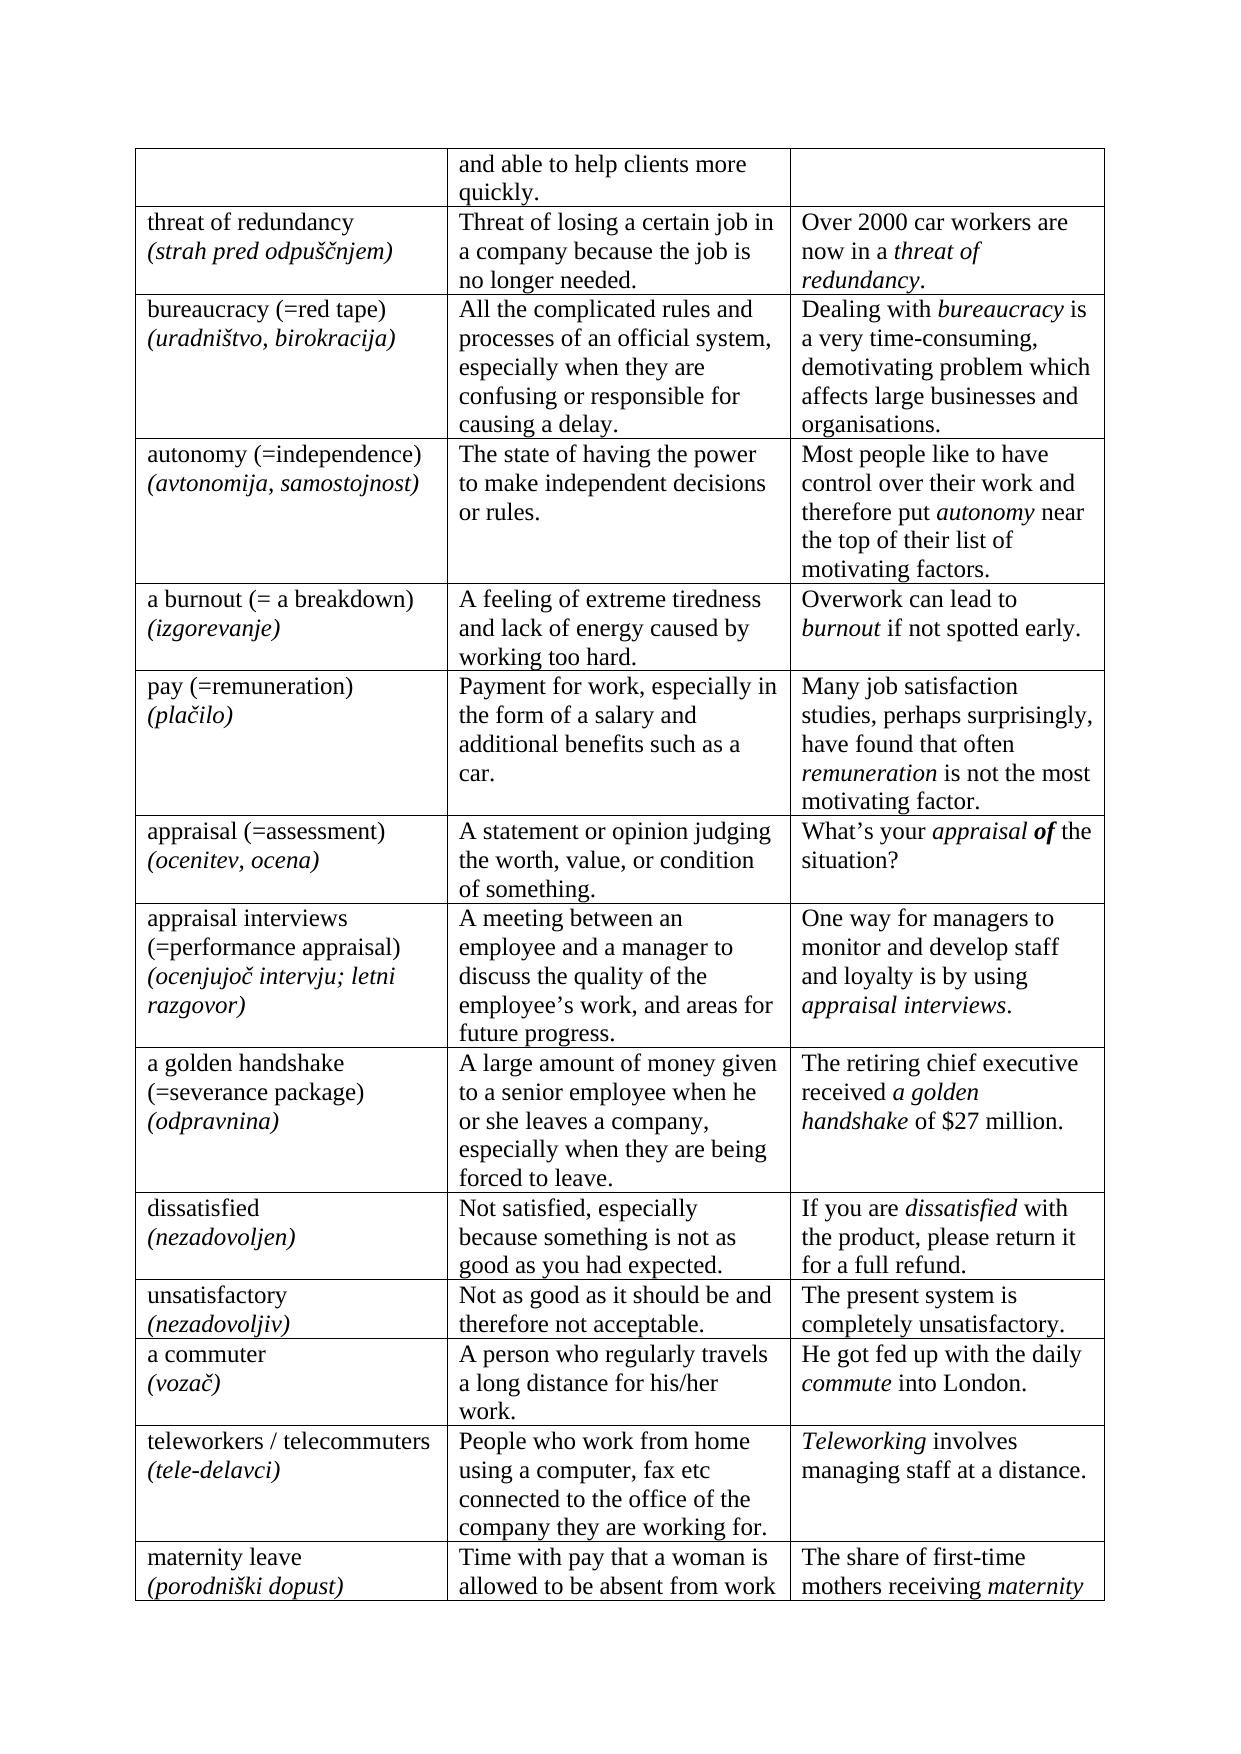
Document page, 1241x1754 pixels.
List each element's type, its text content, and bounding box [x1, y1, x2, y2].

table_cell Many job satisfaction studies, perhaps surprisingly, have found that often remuneration is not the most motivating factor. [791, 671, 1104, 815]
table_cell A person who regularly travels a long distance for his/her work. [448, 1339, 790, 1425]
table_cell a golden handshake (=severance package) (odpravnina) [136, 1048, 447, 1192]
table_cell The present system is completely unsatisfactory. [791, 1280, 1104, 1338]
table_cell A statement or opinion judging the worth, value, or condition of something. [448, 816, 790, 902]
table_cell a commuter (vozač) [136, 1339, 447, 1425]
table_cell unsatisfactory (nezadovoljiv) [136, 1280, 447, 1338]
table_cell One way for managers to monitor and develop staff and loyalty is by using appraisal interviews. [791, 904, 1104, 1047]
table_cell pay (=remuneration) (plačilo) [136, 671, 447, 815]
table_cell Over 2000 car workers are now in a threat of redundancy. [791, 207, 1104, 293]
table_cell A feeling of extreme tiredness and lack of energy caused by working too hard. [448, 584, 790, 670]
table_cell The share of first-time mothers receiving maternity [791, 1542, 1104, 1600]
table_cell The retiring chief executive received a golden handshake of $27 million. [791, 1048, 1104, 1192]
table_cell Time with pay that a woman is allowed to be absent from work [448, 1542, 790, 1600]
table_cell threat of redundancy (strah pred odpuščnjem) [136, 207, 447, 293]
table_cell A meeting between an employee and a manager to discuss the quality of the employee’s work, and areas for future progress. [448, 904, 790, 1047]
table_cell Not as good as it should be and therefore not acceptable. [448, 1280, 790, 1338]
table_cell [136, 149, 447, 206]
table_cell Dealing with bureaucracy is a very time-consuming, demotivating problem which affects large businesses and organisations. [791, 295, 1104, 438]
table_cell All the complicated rules and processes of an official system, especially when they are confusing or responsible for causing a delay. [448, 295, 790, 438]
table_cell appraisal interviews (=performance appraisal) (ocenjujoč intervju; letni razgovor) [136, 904, 447, 1047]
table_cell What’s your appraisal of the situation? [791, 816, 1104, 902]
table_cell maternity leave (porodniški dopust) [136, 1542, 447, 1600]
table_cell a burnout (= a breakdown) (izgorevanje) [136, 584, 447, 670]
table_cell Teleworking involves managing staff at a distance. [791, 1426, 1104, 1541]
table_cell teleworkers / telecommuters (tele-delavci) [136, 1426, 447, 1541]
table_cell If you are dissatisfied with the product, please return it for a full refund. [791, 1193, 1104, 1279]
table_cell The state of having the power to make independent decisions or rules. [448, 439, 790, 583]
table_cell [791, 149, 1104, 206]
table_cell Not satisfied, especially because something is not as good as you had expected. [448, 1193, 790, 1279]
table_cell dissatisfied (nezadovoljen) [136, 1193, 447, 1279]
table_cell He got fed up with the daily commute into London. [791, 1339, 1104, 1425]
table_cell Threat of losing a certain job in a company because the job is no longer needed. [448, 207, 790, 293]
table_cell Most people like to have control over their work and therefore put autonomy near the top of their list of motivating factors. [791, 439, 1104, 583]
table_cell appraisal (=assessment) (ocenitev, ocena) [136, 816, 447, 902]
table_cell Payment for work, especially in the form of a salary and additional benefits such as a car. [448, 671, 790, 815]
table_cell A large amount of money given to a senior employee when he or she leaves a company, especially when they are being forced to leave. [448, 1048, 790, 1192]
table_cell bureaucracy (=red tape) (uradništvo, birokracija) [136, 295, 447, 438]
table_cell People who work from home using a computer, fax etc connected to the office of the company they are working for. [448, 1426, 790, 1541]
table_cell and able to help clients more quickly. [448, 149, 790, 206]
table_cell autonomy (=independence) (avtonomija, samostojnost) [136, 439, 447, 583]
table_cell Overwork can lead to burnout if not spotted early. [791, 584, 1104, 670]
